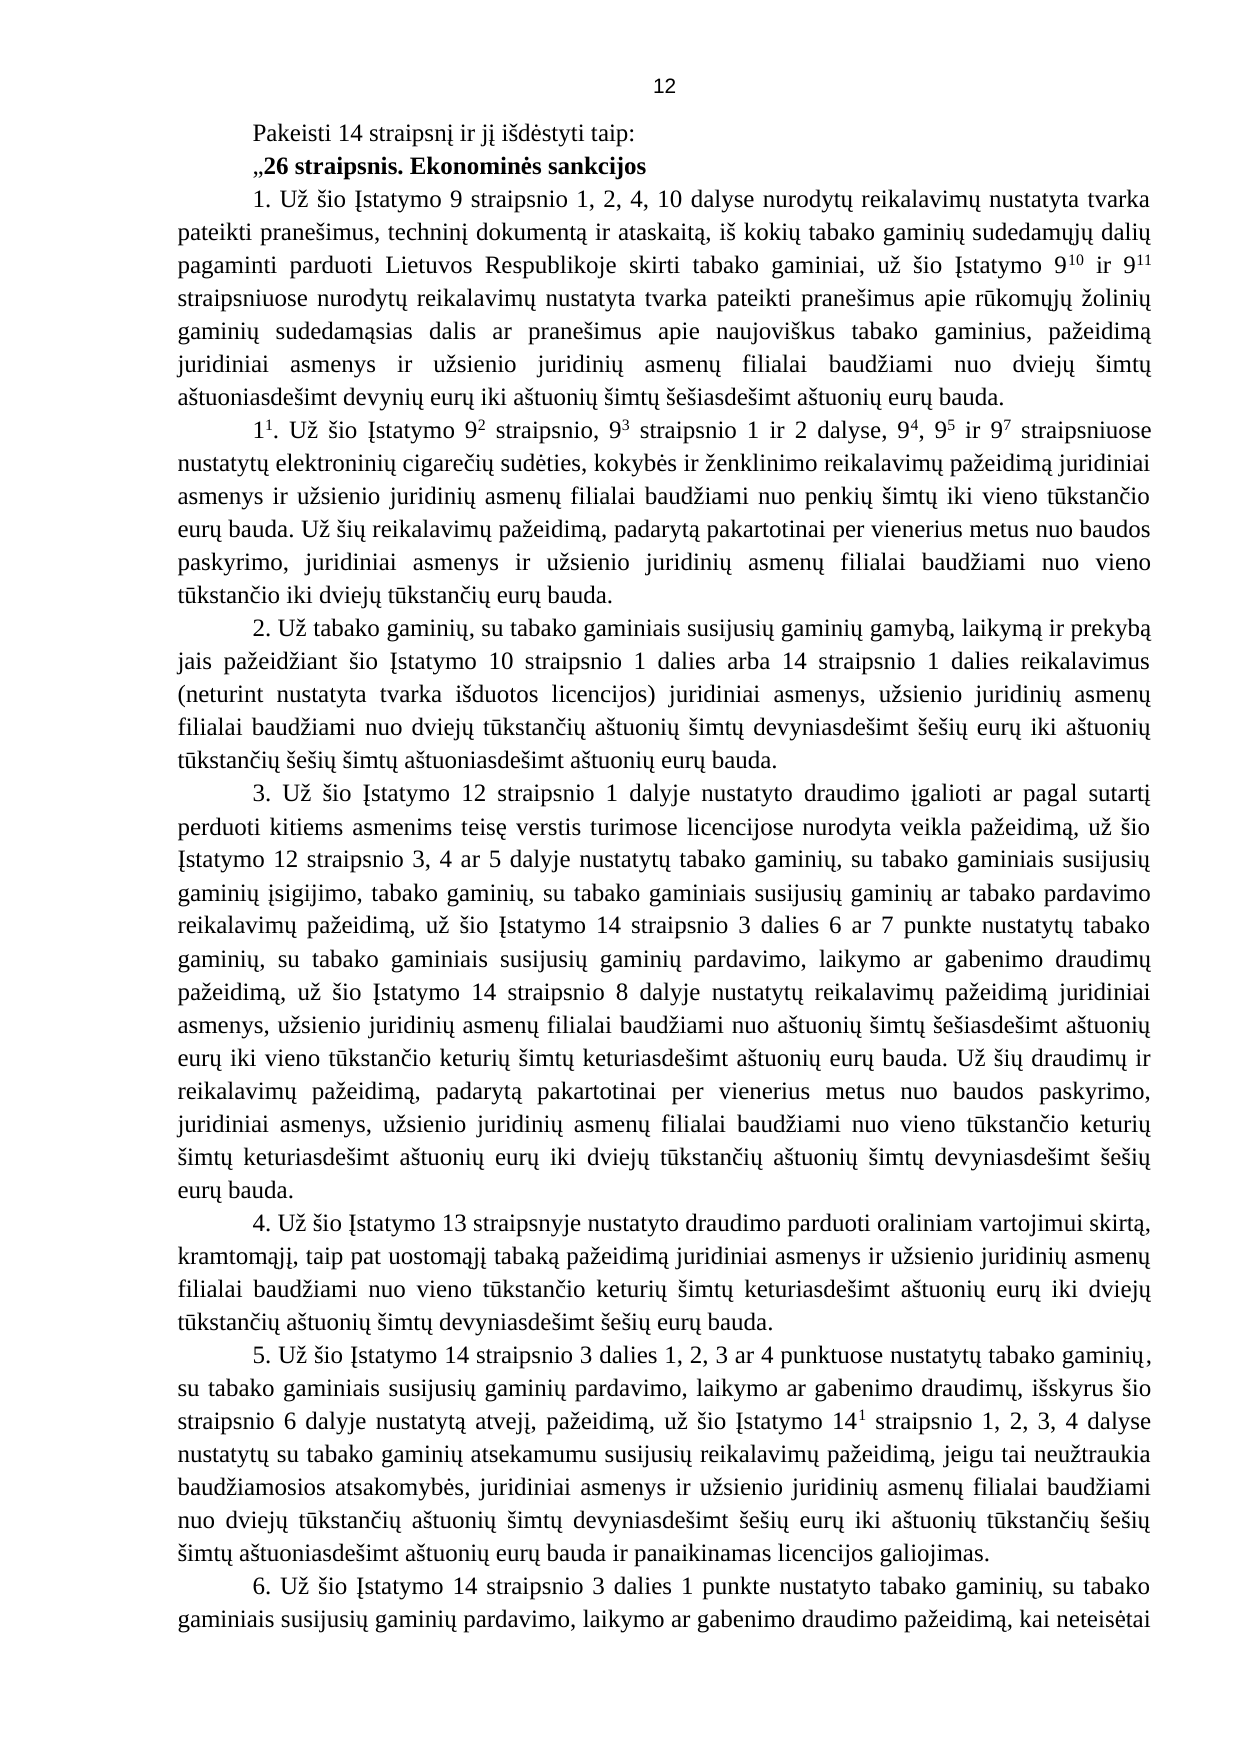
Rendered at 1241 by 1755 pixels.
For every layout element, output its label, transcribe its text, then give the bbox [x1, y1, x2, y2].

text Pakeisti 14 straipsnį ir jį išdėstyti taip: [177, 118, 1152, 147]
text „26 straipsnis. Ekonominės sankcijos [177, 151, 1152, 180]
text 2. Už tabako gaminių, su tabako gaminiais susijusių gaminių gamybą, laikymą ir prekybą jais pažeidžiant šio Įstatymo 10 straipsnio 1 dalies arba 14 straipsnio 1 dalies reikalavimus (neturint nustatyta tvarka išduotos licencijos) juridiniai asmenys, užsienio juridinių asmenų filialai baudžiami nuo dviejų tūkstančių aštuonių šimtų devyniasdešimt šešių eurų iki aštuonių tūkstančių šešių šimtų aštuoniasdešimt aštuonių eurų bauda. [177, 613, 1152, 774]
text 4. Už šio Įstatymo 13 straipsnyje nustatyto draudimo parduoti oraliniam vartojimui skirtą, kramtomąjį, taip pat uostomąjį tabaką pažeidimą juridiniai asmenys ir užsienio juridinių asmenų filialai baudžiami nuo vieno tūkstančio keturių šimtų keturiasdešimt aštuonių eurų iki dviejų tūkstančių aštuonių šimtų devyniasdešimt šešių eurų bauda. [177, 1208, 1152, 1336]
text 11. Už šio Įstatymo 92 straipsnio, 93 straipsnio 1 ir 2 dalyse, 94, 95 ir 97 straipsniuose nustatytų elektroninių cigarečių sudėties, kokybės ir ženklinimo reikalavimų pažeidimą juridiniai asmenys ir užsienio juridinių asmenų filialai baudžiami nuo penkių šimtų iki vieno tūkstančio eurų bauda. Už šių reikalavimų pažeidimą, padarytą pakartotinai per vienerius metus nuo baudos paskyrimo, juridiniai asmenys ir užsienio juridinių asmenų filialai baudžiami nuo vieno tūkstančio iki dviejų tūkstančių eurų bauda. [177, 415, 1152, 609]
text 1. Už šio Įstatymo 9 straipsnio 1, 2, 4, 10 dalyse nurodytų reikalavimų nustatyta tvarka pateikti pranešimus, techninį dokumentą ir ataskaitą, iš kokių tabako gaminių sudedamųjų dalių pagaminti parduoti Lietuvos Respublikoje skirti tabako gaminiai, už šio Įstatymo 910 ir 911 straipsniuose nurodytų reikalavimų nustatyta tvarka pateikti pranešimus apie rūkomųjų žolinių gaminių sudedamąsias dalis ar pranešimus apie naujoviškus tabako gaminius, pažeidimą juridiniai asmenys ir užsienio juridinių asmenų filialai baudžiami nuo dviejų šimtų aštuoniasdešimt devynių eurų iki aštuonių šimtų šešiasdešimt aštuonių eurų bauda. [177, 184, 1152, 411]
text 6. Už šio Įstatymo 14 straipsnio 3 dalies 1 punkte nustatyto tabako gaminių, su tabako gaminiais susijusių gaminių pardavimo, laikymo ar gabenimo draudimo pažeidimą, kai neteisėtai [177, 1571, 1152, 1633]
text 5. Už šio Įstatymo 14 straipsnio 3 dalies 1, 2, 3 ar 4 punktuose nustatytų tabako gaminių, su tabako gaminiais susijusių gaminių pardavimo, laikymo ar gabenimo draudimų, išskyrus šio straipsnio 6 dalyje nustatytą atvejį, pažeidimą, už šio Įstatymo 141 straipsnio 1, 2, 3, 4 dalyse nustatytų su tabako gaminių atsekamumu susijusių reikalavimų pažeidimą, jeigu tai neužtraukia baudžiamosios atsakomybės, juridiniai asmenys ir užsienio juridinių asmenų filialai baudžiami nuo dviejų tūkstančių aštuonių šimtų devyniasdešimt šešių eurų iki aštuonių tūkstančių šešių šimtų aštuoniasdešimt aštuonių eurų bauda ir panaikinamas licencijos galiojimas. [177, 1340, 1152, 1567]
text 3. Už šio Įstatymo 12 straipsnio 1 dalyje nustatyto draudimo įgalioti ar pagal sutartį perduoti kitiems asmenims teisę verstis turimose licencijose nurodyta veikla pažeidimą, už šio Įstatymo 12 straipsnio 3, 4 ar 5 dalyje nustatytų tabako gaminių, su tabako gaminiais susijusių gaminių įsigijimo, tabako gaminių, su tabako gaminiais susijusių gaminių ar tabako pardavimo reikalavimų pažeidimą, už šio Įstatymo 14 straipsnio 3 dalies 6 ar 7 punkte nustatytų tabako gaminių, su tabako gaminiais susijusių gaminių pardavimo, laikymo ar gabenimo draudimų pažeidimą, už šio Įstatymo 14 straipsnio 8 dalyje nustatytų reikalavimų pažeidimą juridiniai asmenys, užsienio juridinių asmenų filialai baudžiami nuo aštuonių šimtų šešiasdešimt aštuonių eurų iki vieno tūkstančio keturių šimtų keturiasdešimt aštuonių eurų bauda. Už šių draudimų ir reikalavimų pažeidimą, padarytą pakartotinai per vienerius metus nuo baudos paskyrimo, juridiniai asmenys, užsienio juridinių asmenų filialai baudžiami nuo vieno tūkstančio keturių šimtų keturiasdešimt aštuonių eurų iki dviejų tūkstančių aštuonių šimtų devyniasdešimt šešių eurų bauda. [177, 778, 1152, 1203]
